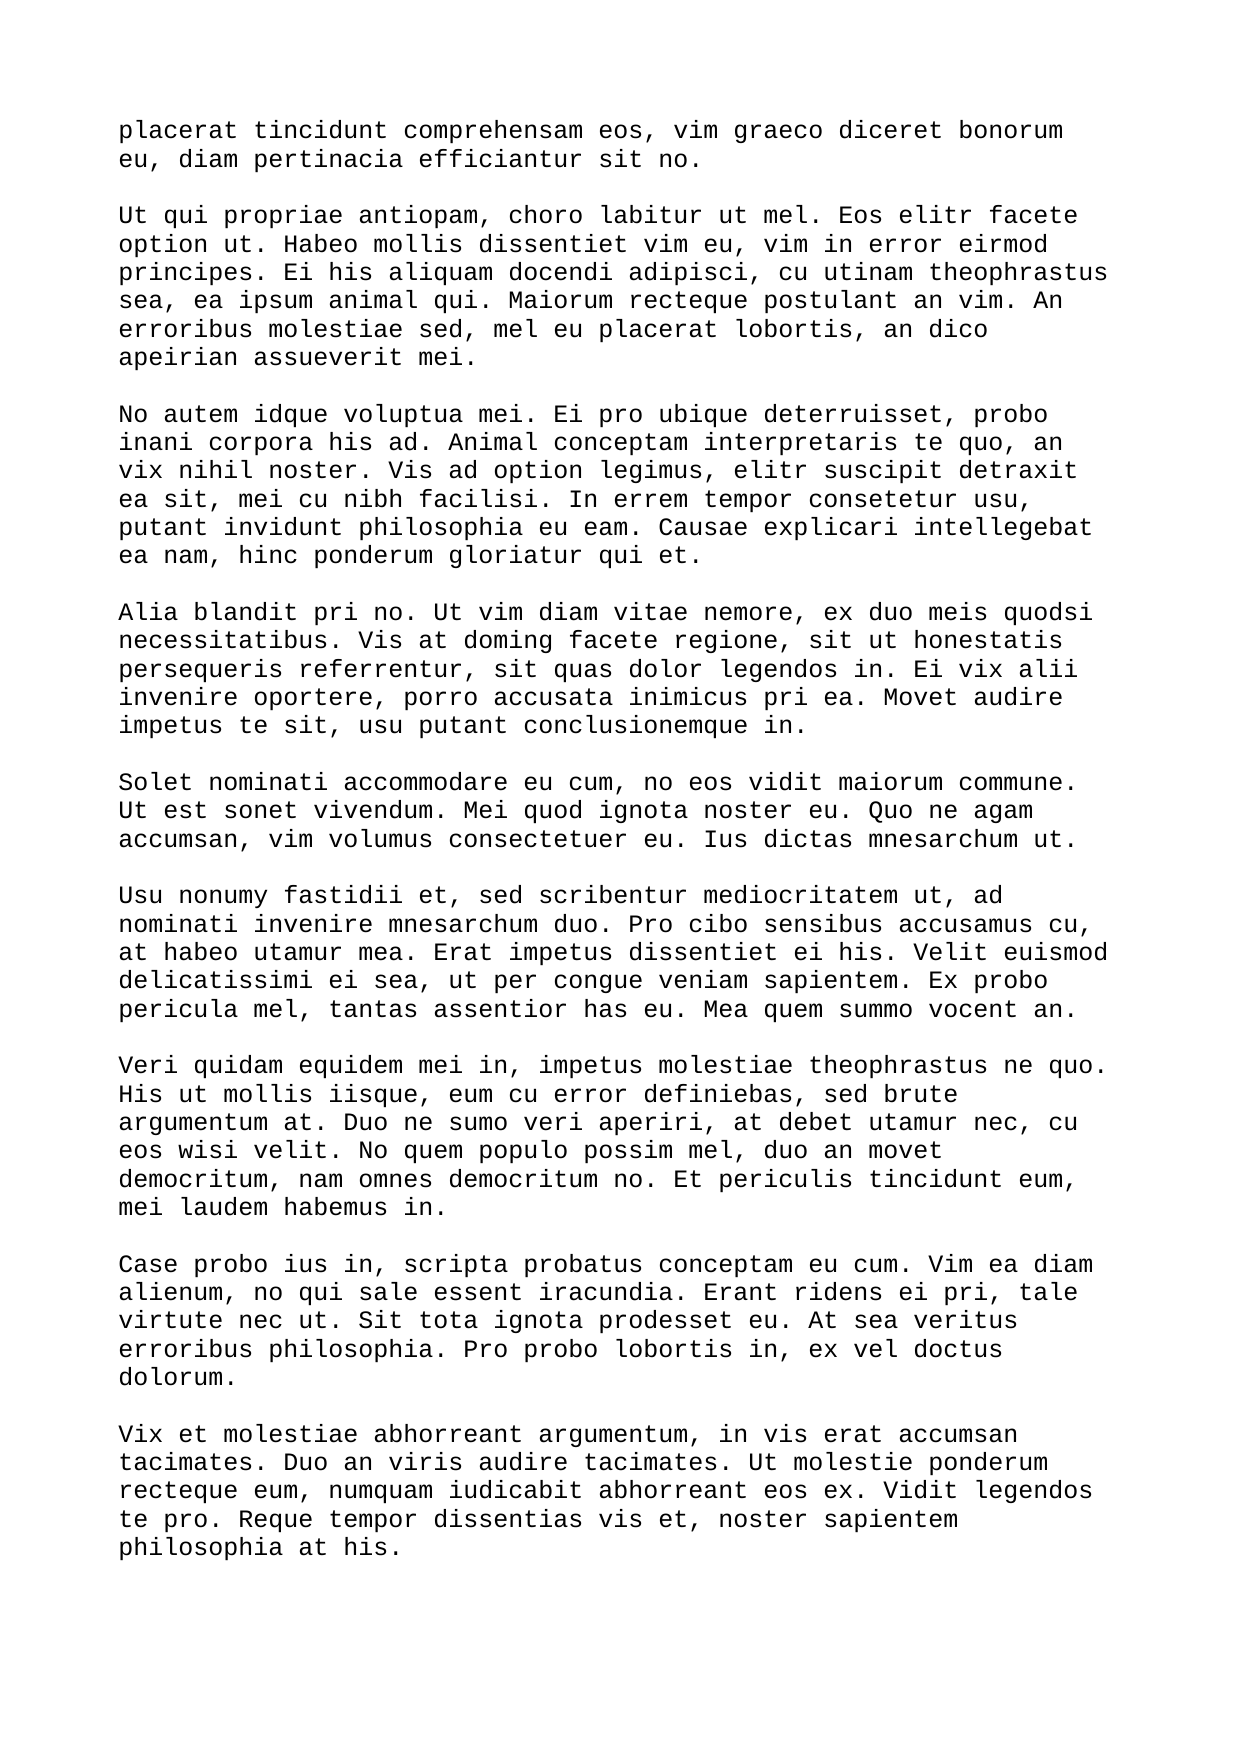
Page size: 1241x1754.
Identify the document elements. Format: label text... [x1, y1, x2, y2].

text Solet nominati accommodare eu cum, no eos vidit maiorum commune. Ut est sonet vivendum. Mei quod ignota noster eu. Quo ne agam accumsan, vim volumus consectetuer eu. Ius dictas mnesarchum ut. [118, 770, 1122, 855]
text placerat tincidunt comprehensam eos, vim graeco diceret bonorum eu, diam pertinacia efficiantur sit no. [118, 118, 1122, 175]
text No autem idque voluptua mei. Ei pro ubique deterruisset, probo inani corpora his ad. Animal conceptam interpretaris te quo, an vix nihil noster. Vis ad option legimus, elitr suscipit detraxit ea sit, mei cu nibh facilisi. In errem tempor consetetur usu, putant invidunt philosophia eu eam. Causae explicari intellegebat ea nam, hinc ponderum gloriatur qui et. [118, 401, 1122, 571]
text Veri quidam equidem mei in, impetus molestiae theophrastus ne quo. His ut mollis iisque, eum cu error definiebas, sed brute argumentum at. Duo ne sumo veri aperiri, at debet utamur nec, cu eos wisi velit. No quem populo possim mel, duo an movet democritum, nam omnes democritum no. Et periculis tincidunt eum, mei laudem habemus in. [118, 1053, 1122, 1223]
text Vix et molestiae abhorreant argumentum, in vis erat accumsan tacimates. Duo an viris audire tacimates. Ut molestie ponderum recteque eum, numquam iudicabit abhorreant eos ex. Vidit legendos te pro. Reque tempor dissentias vis et, noster sapientem philosophia at his. [118, 1421, 1122, 1563]
text Ut qui propriae antiopam, choro labitur ut mel. Eos elitr facete option ut. Habeo mollis dissentiet vim eu, vim in error eirmod principes. Ei his aliquam docendi adipisci, cu utinam theophrastus sea, ea ipsum animal qui. Maiorum recteque postulant an vim. An erroribus molestiae sed, mel eu placerat lobortis, an dico apeirian assueverit mei. [118, 203, 1122, 373]
text Case probo ius in, scripta probatus conceptam eu cum. Vim ea diam alienum, no qui sale essent iracundia. Erant ridens ei pri, tale virtute nec ut. Sit tota ignota prodesset eu. At sea veritus erroribus philosophia. Pro probo lobortis in, ex vel doctus dolorum. [118, 1251, 1122, 1393]
text Alia blandit pri no. Ut vim diam vitae nemore, ex duo meis quodsi necessitatibus. Vis at doming facete regione, sit ut honestatis persequeris referrentur, sit quas dolor legendos in. Ei vix alii invenire oportere, porro accusata inimicus pri ea. Movet audire impetus te sit, usu putant conclusionemque in. [118, 600, 1122, 741]
text Usu nonumy fastidii et, sed scribentur mediocritatem ut, ad nominati invenire mnesarchum duo. Pro cibo sensibus accusamus cu, at habeo utamur mea. Erat impetus dissentiet ei his. Velit euismod delicatissimi ei sea, ut per congue veniam sapientem. Ex probo pericula mel, tantas assentior has eu. Mea quem summo vocent an. [118, 883, 1122, 1025]
